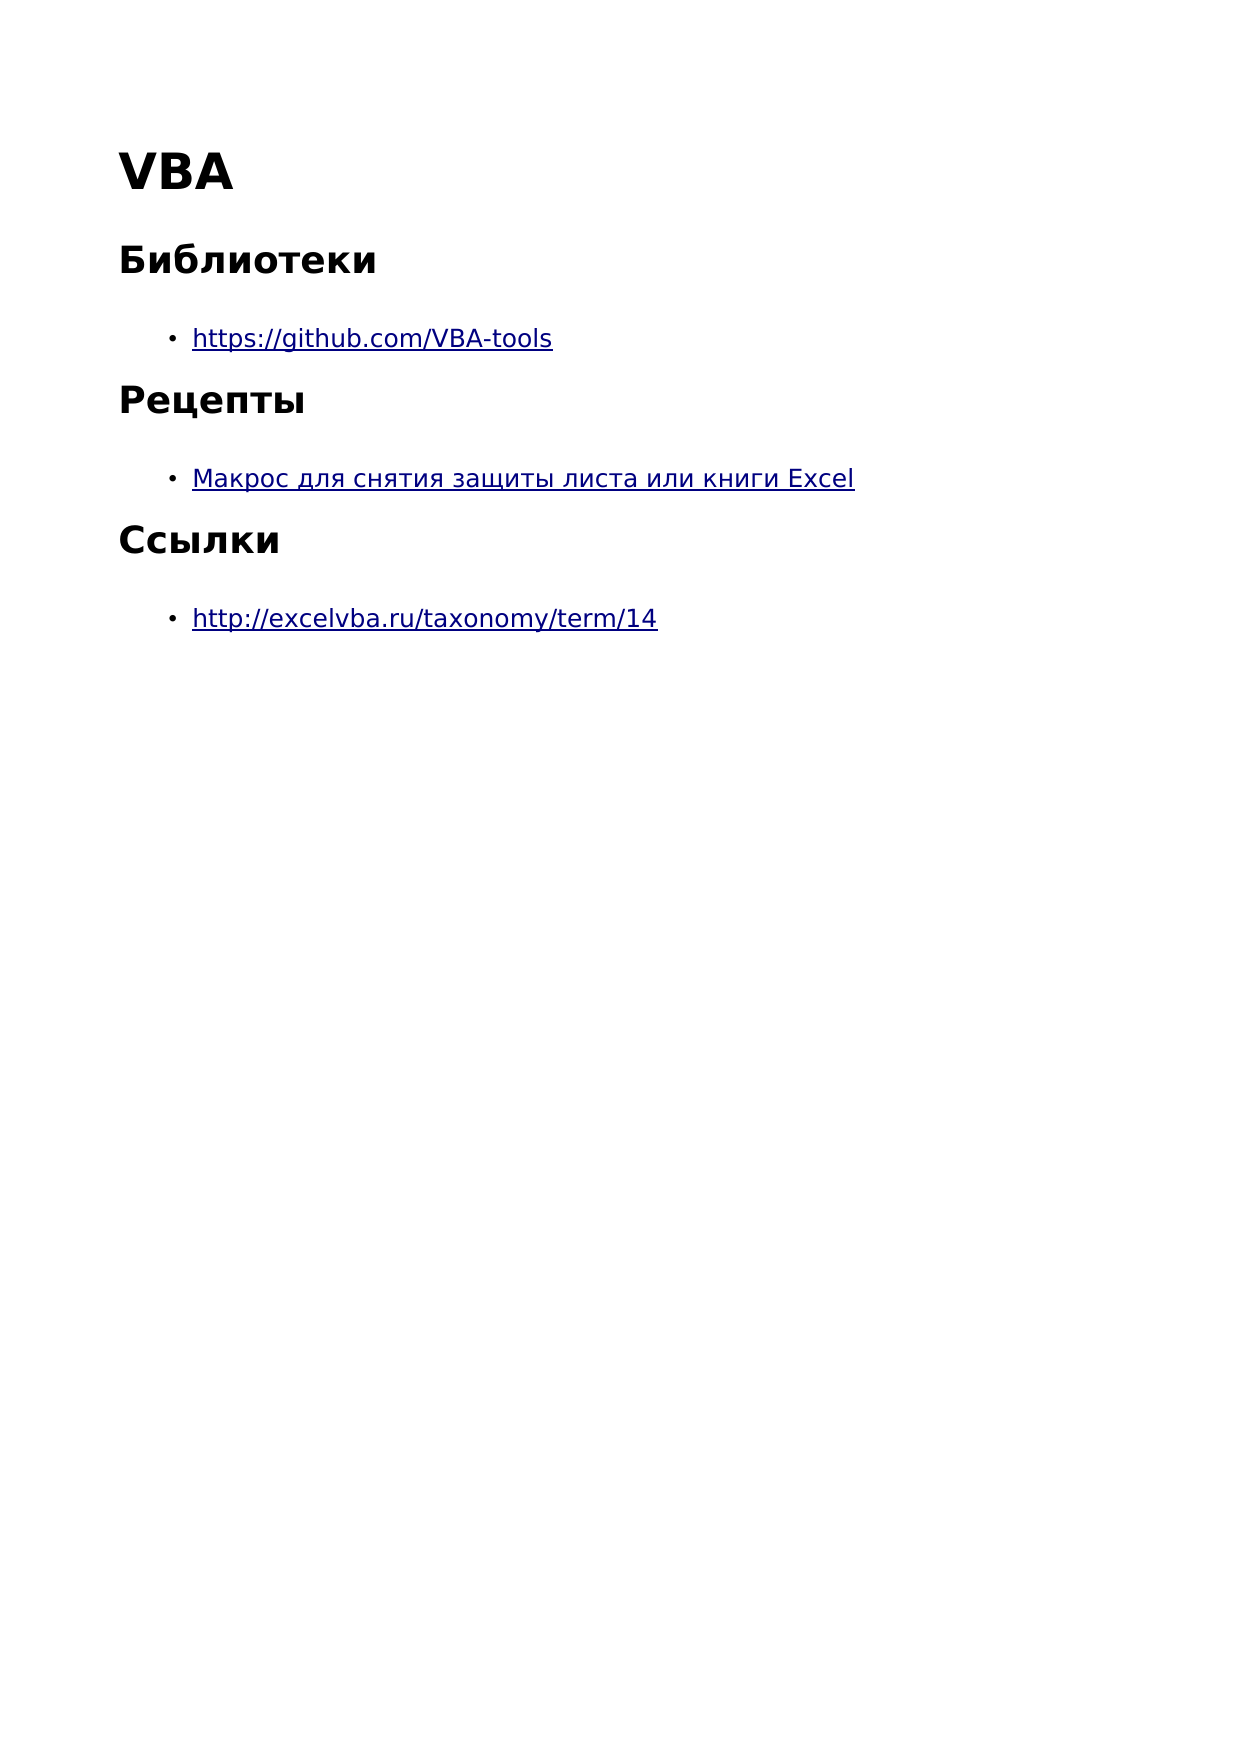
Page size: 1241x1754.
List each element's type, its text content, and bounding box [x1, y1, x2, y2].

list Макрос для снятия защиты листа или книги Excel [177, 464, 1122, 493]
list http://excelvba.ru/taxonomy/term/14 [177, 604, 1122, 633]
subtitle Рецепты [118, 379, 1122, 422]
subtitle VBA [118, 143, 1122, 201]
subtitle Ссылки [118, 518, 1122, 562]
list https://github.com/VBA-tools [177, 324, 1122, 354]
subtitle Библиотеки [118, 239, 1122, 282]
